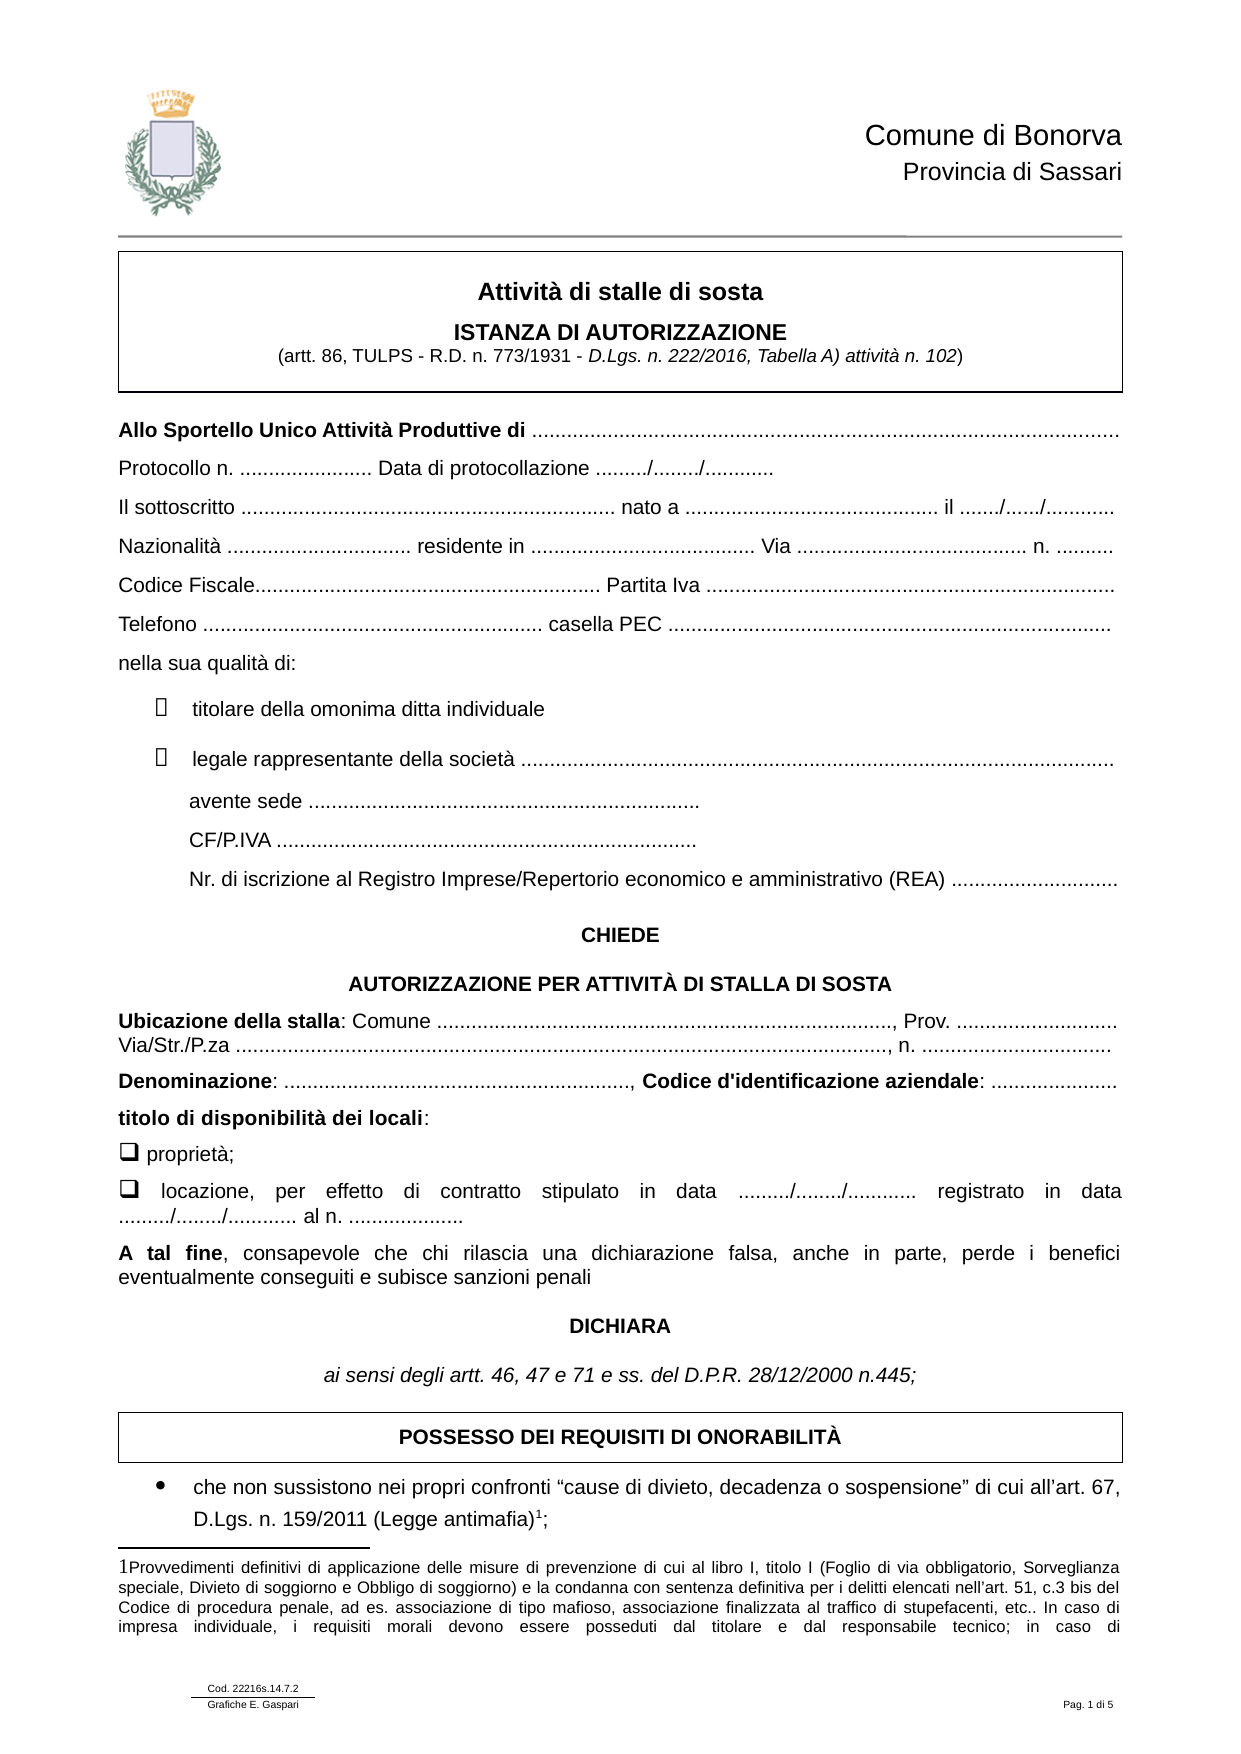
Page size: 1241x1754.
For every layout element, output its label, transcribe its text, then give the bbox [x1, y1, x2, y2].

text  locazione, per effetto di contratto stipulato in data ........./......../............ registrato in data ........./......../............ al n. .................... [118, 1179, 1122, 1228]
table_header Attività di stalle di sosta ISTANZA DI AUTORIZZAZIONE (artt. 86, TULPS - R.D. n. 773/1931 - D.Lgs. n. 222/2016, Tabella A) attività n. 102) [119, 252, 1122, 391]
list che non sussistono nei propri confronti “cause di divieto, decadenza o sospensione” di cui all’art. 67, D.Lgs. n. 159/2011 (Legge antimafia); [156, 1475, 1122, 1531]
text Denominazione: ............................................................, Codice d'identificazione aziendale: ...................... [118, 1069, 1122, 1093]
text DICHIARA [118, 1314, 1122, 1338]
text  titolare della omonima ditta individuale [153, 689, 1122, 723]
text Allo Sportello Unico Attività Produttive di [118, 417, 1122, 441]
text CHIEDE [118, 923, 1122, 947]
text Nr. di iscrizione al Registro Imprese/Repertorio economico e amministrativo (REA) ............................. [189, 867, 1122, 891]
text CF/P.IVA ......................................................................... [189, 828, 1122, 852]
text Telefono ........................................................... casella PEC ............................................................................. [118, 612, 1122, 636]
table_header POSSESSO DEI REQUISITI DI ONORABILITÀ [119, 1413, 1122, 1462]
picture [122, 87, 224, 219]
text Codice Fiscale............................................................ Partita Iva ....................................................................... [118, 573, 1122, 597]
text avente sede .................................................................... [189, 789, 1122, 813]
text Il sottoscritto ................................................................. nato a ............................................ il ......./....../............ [118, 495, 1122, 519]
text Ubicazione della stalla: Comune ..............................................................................., Prov. ............................ Via/Str./P.za ................................................................................................................., n. ................................. [118, 1008, 1122, 1056]
text  proprietà; [118, 1142, 1122, 1167]
text Comune di Bonorva [224, 118, 1122, 152]
text Provincia di Sassari [224, 157, 1122, 185]
text Protocollo n. ....................... Data di protocollazione ........./......../............ [118, 456, 1122, 480]
text titolo di disponibilità dei locali: [118, 1105, 1122, 1129]
text Nazionalità ................................ residente in ....................................... Via ........................................ n. .......... [118, 534, 1122, 558]
text ai sensi degli artt. 46, 47 e 71 e ss. del D.P.R. 28/12/2000 n.445; [118, 1363, 1122, 1387]
text A tal fine, consapevole che chi rilascia una dichiarazione falsa, anche in parte, perde i benefici eventualmente conseguiti e subisce sanzioni penali [118, 1241, 1122, 1289]
list Provvedimenti definitivi di applicazione delle misure di prevenzione di cui al libro I, titolo I (Foglio di via obbligatorio, Sorveglianza speciale, Divieto di soggiorno e Obbligo di soggiorno) e la condanna con sentenza definitiva per i delitti elencati nell’art. 51, c.3 bis del Codice di procedura penale, ad es. associazione di tipo mafioso, associazione finalizzata al traffico di stupefacenti, etc.. In caso di impresa individuale, i requisiti morali devono essere posseduti dal titolare e dal responsabile tecnico; in caso di [118, 1554, 1122, 1636]
text  legale rappresentante della società ....................................................................................................... [153, 739, 1122, 773]
text nella sua qualità di: [118, 651, 1122, 674]
text AUTORIZZAZIONE PER ATTIVITÀ DI STALLA DI SOSTA [118, 972, 1122, 996]
